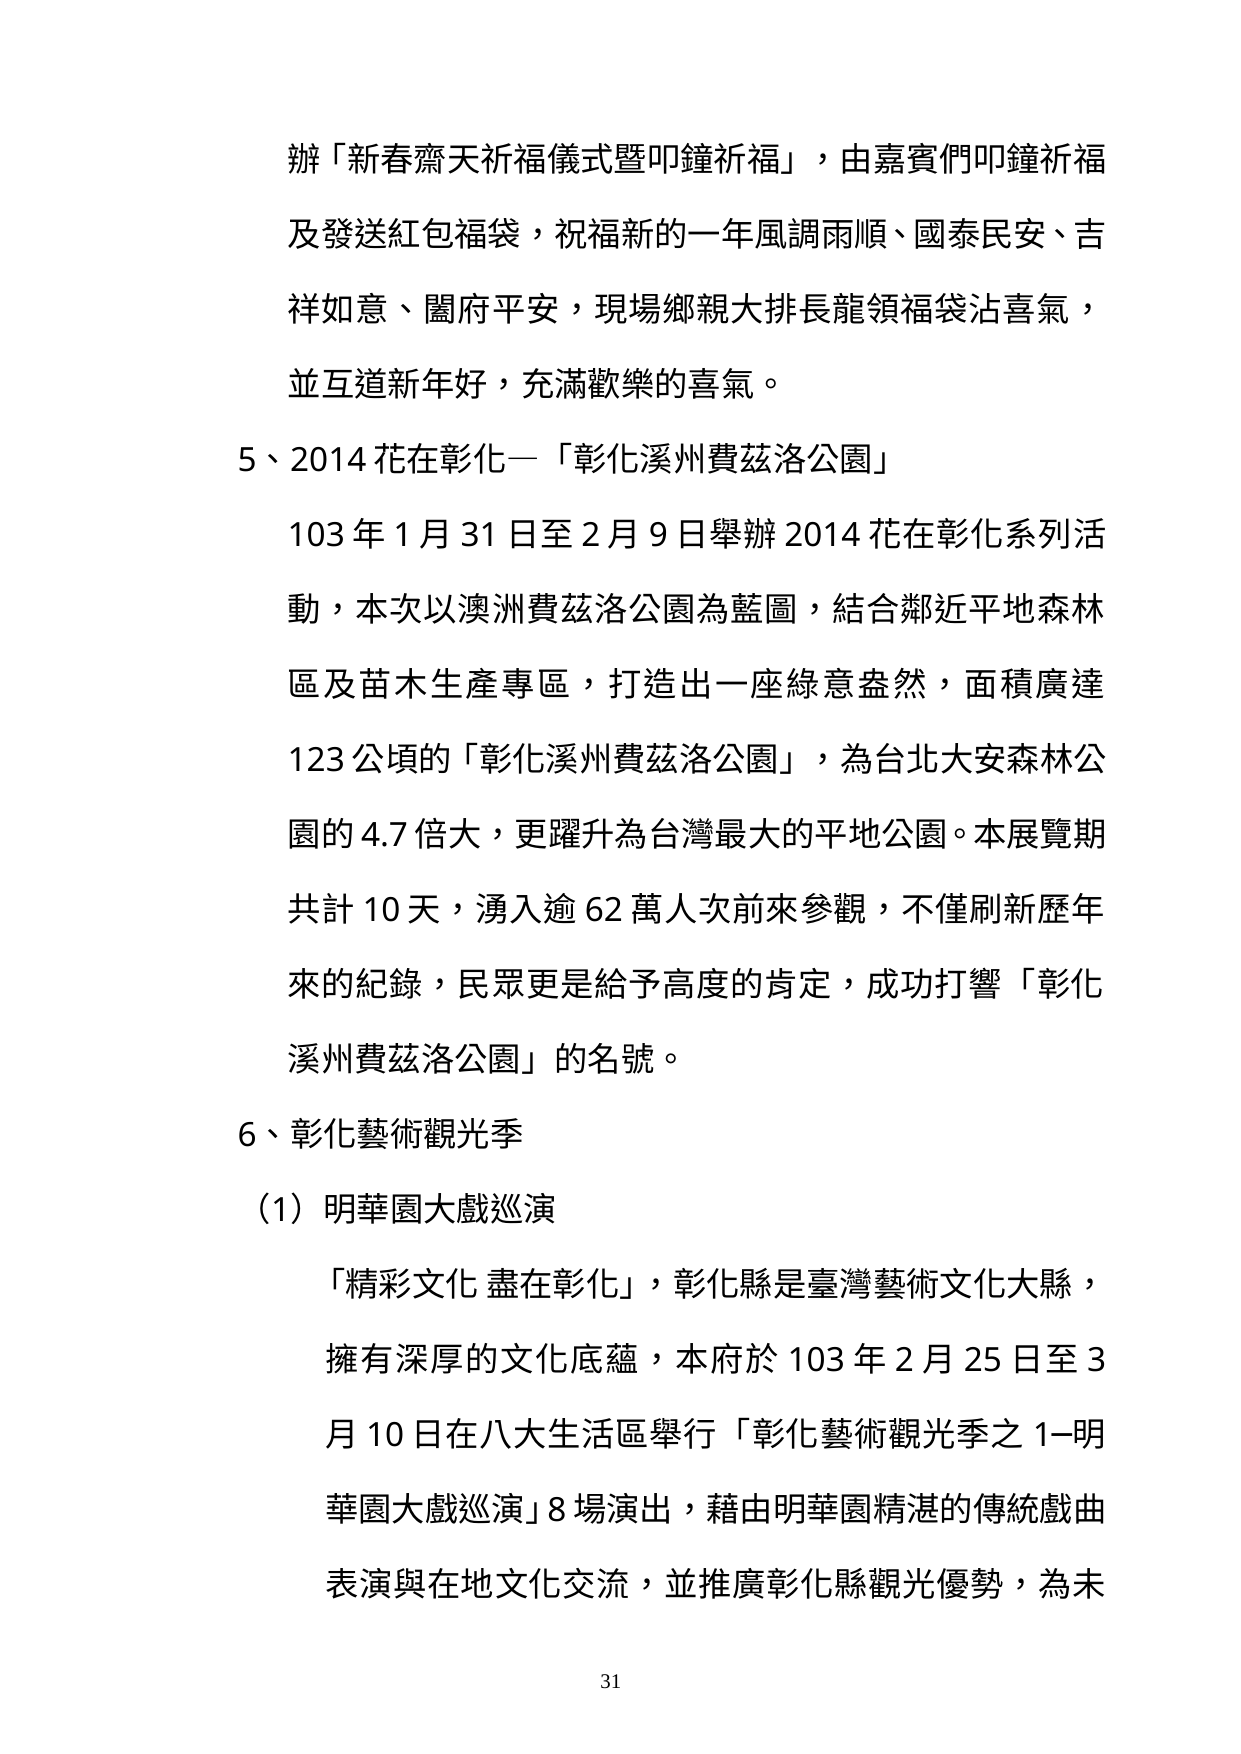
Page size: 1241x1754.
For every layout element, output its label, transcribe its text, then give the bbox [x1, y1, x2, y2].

text 5、2014花在彰化—「彰化溪州費茲洛公園」 [237, 420, 1106, 495]
text （1）明華園大戲巡演 [237, 1170, 1106, 1245]
text 103年1月31日至2月9日舉辦2014花在彰化系列活動，本次以澳洲費茲洛公園為藍圖，結合鄰近平地森林區及苗木生產專區，打造出一座綠意盎然，面積廣達123公頃的「彰化溪州費茲洛公園」，為台北大安森林公園的4.7倍大，更躍升為台灣最大的平地公園。本展覽期共計10天，湧入逾62萬人次前來參觀，不僅刷新歷年來的紀錄，民眾更是給予高度的肯定，成功打響「彰化溪州費茲洛公園」的名號。 [287, 495, 1106, 1095]
text 辦「新春齋天祈福儀式暨叩鐘祈福」，由嘉賓們叩鐘祈福及發送紅包福袋，祝福新的一年風調雨順、國泰民安、吉祥如意、闔府平安，現場鄉親大排長龍領福袋沾喜氣，並互道新年好，充滿歡樂的喜氣。 [287, 120, 1106, 420]
text 6、彰化藝術觀光季 [237, 1095, 1106, 1170]
text 「精彩文化 盡在彰化」，彰化縣是臺灣藝術文化大縣，擁有深厚的文化底蘊，本府於103年2月25日至3月10日在八大生活區舉行「彰化藝術觀光季之1─明華園大戲巡演」8場演出，藉由明華園精湛的傳統戲曲表演與在地文化交流，並推廣彰化縣觀光優勢，為未來以藝文觀光活動來行銷彰化奠定厚實根基，讓「彰化走出去 世界走進來」。 [325, 1245, 1106, 1620]
